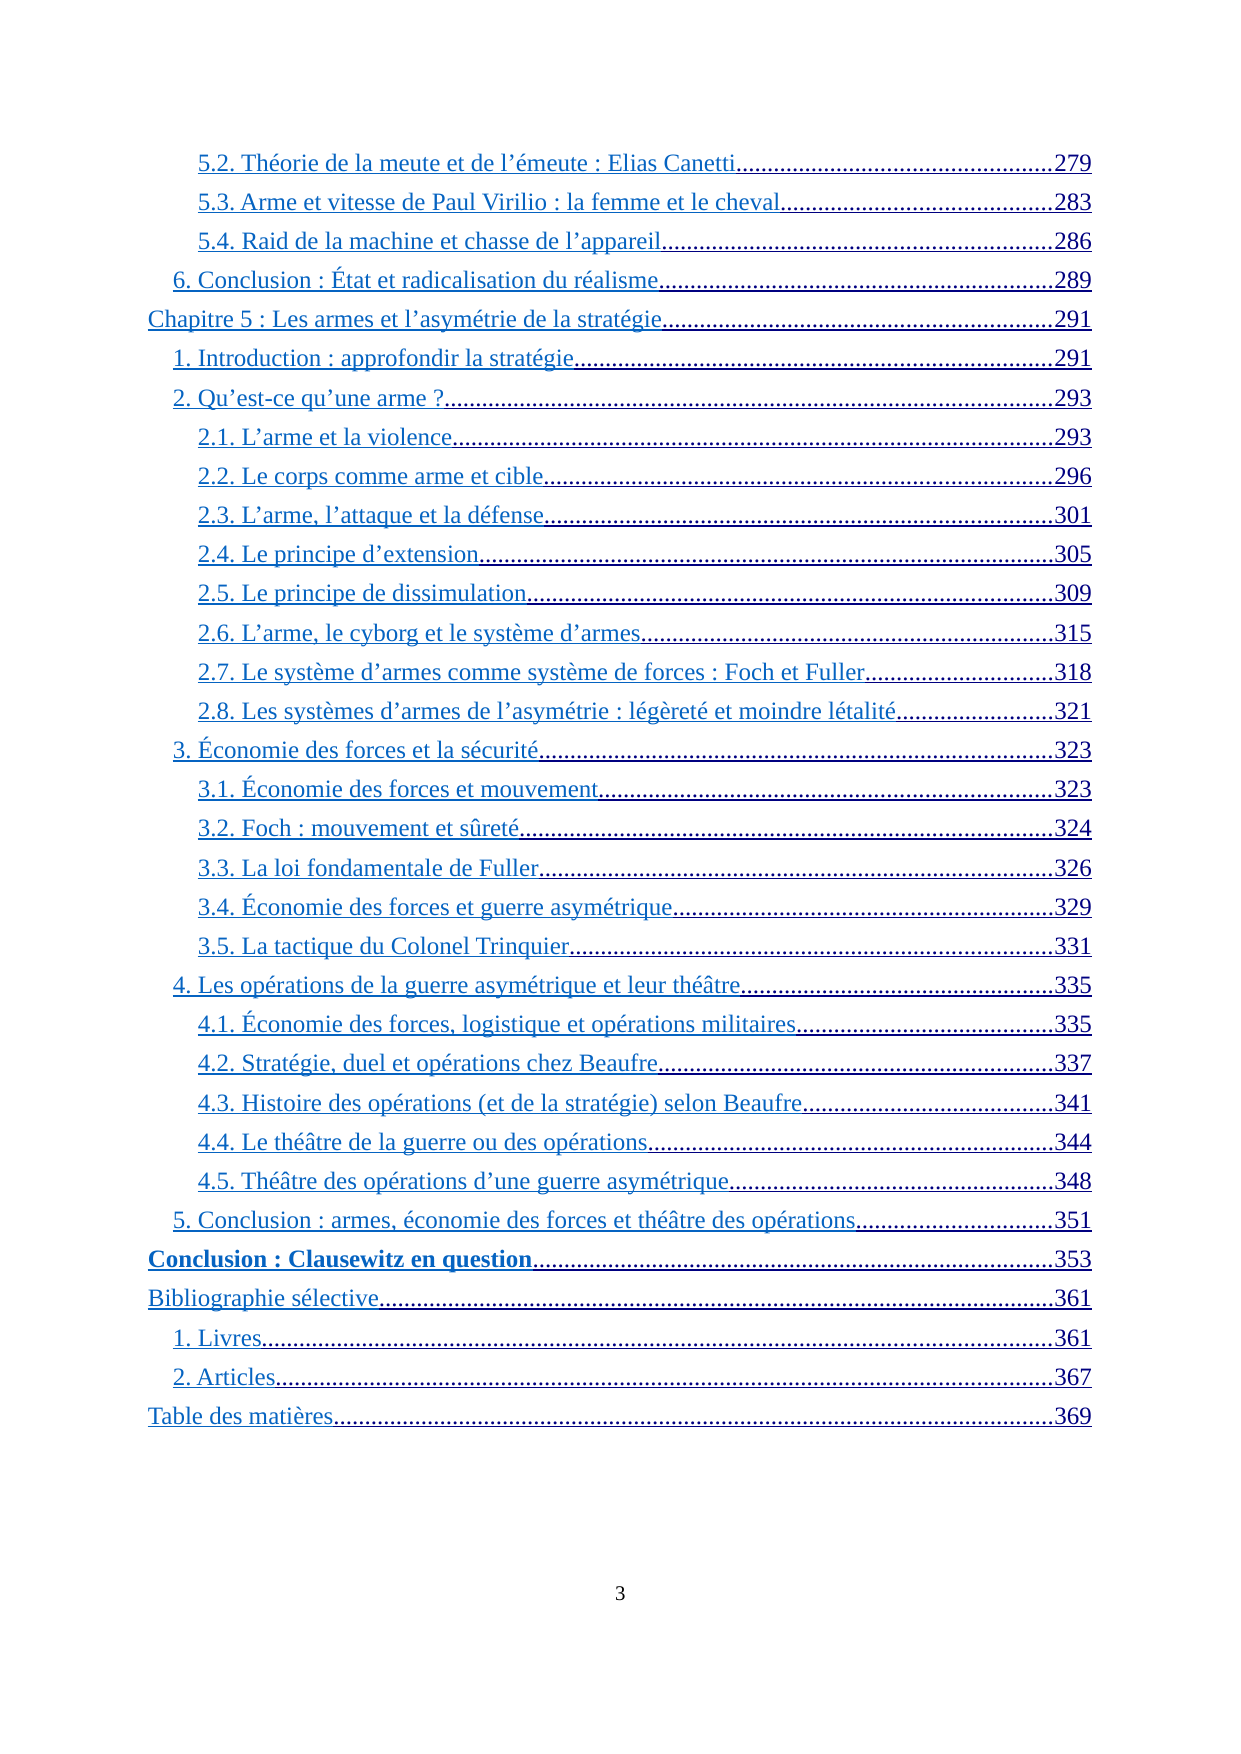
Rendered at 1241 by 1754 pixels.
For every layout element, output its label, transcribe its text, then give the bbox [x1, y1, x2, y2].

text 2.3. L’arme, l’attaque et la défense 301 [198, 500, 1093, 529]
text Conclusion : Clausewitz en question 353 [148, 1244, 1093, 1273]
text 6. Conclusion : État et radicalisation du réalisme 289 [173, 265, 1093, 294]
text 3. Économie des forces et la sécurité 323 [173, 735, 1093, 764]
text 4.5. Théâtre des opérations d’une guerre asymétrique 348 [198, 1166, 1093, 1195]
text 3.3. La loi fondamentale de Fuller 326 [198, 853, 1093, 881]
text 1. Introduction : approfondir la stratégie 291 [173, 343, 1093, 372]
text 2.7. Le système d’armes comme système de forces : Foch et Fuller 318 [198, 657, 1093, 686]
text 3.2. Foch : mouvement et sûreté 324 [198, 813, 1093, 842]
text 2.1. L’arme et la violence 293 [198, 422, 1093, 451]
text 3.1. Économie des forces et mouvement 323 [198, 774, 1093, 803]
text 5.4. Raid de la machine et chasse de l’appareil 286 [198, 226, 1093, 255]
text 4.3. Histoire des opérations (et de la stratégie) selon Beaufre 341 [198, 1088, 1093, 1116]
text Bibliographie sélective 361 [148, 1283, 1093, 1312]
text 4.1. Économie des forces, logistique et opérations militaires 335 [198, 1009, 1093, 1038]
text 2. Articles 367 [173, 1362, 1093, 1391]
text 3.5. La tactique du Colonel Trinquier 331 [198, 931, 1093, 960]
text 2.8. Les systèmes d’armes de l’asymétrie : légèreté et moindre létalité 321 [198, 696, 1093, 725]
text 4.4. Le théâtre de la guerre ou des opérations 344 [198, 1127, 1093, 1156]
text 3.4. Économie des forces et guerre asymétrique 329 [198, 892, 1093, 921]
text 5.2. Théorie de la meute et de l’émeute : Elias Canetti 279 [198, 148, 1093, 176]
text 2.6. L’arme, le cyborg et le système d’armes 315 [198, 618, 1093, 646]
text 2.5. Le principe de dissimulation 309 [198, 578, 1093, 607]
text Table des matières 369 [148, 1401, 1093, 1430]
text 1. Livres 361 [173, 1323, 1093, 1351]
text 2.2. Le corps comme arme et cible 296 [198, 461, 1093, 490]
text 4. Les opérations de la guerre asymétrique et leur théâtre 335 [173, 970, 1093, 999]
text 2. Qu’est-ce qu’une arme ? 293 [173, 383, 1093, 411]
text Chapitre 5 : Les armes et l’asymétrie de la stratégie 291 [148, 304, 1093, 333]
text 5. Conclusion : armes, économie des forces et théâtre des opérations 351 [173, 1205, 1093, 1234]
text 2.4. Le principe d’extension 305 [198, 539, 1093, 568]
text 5.3. Arme et vitesse de Paul Virilio : la femme et le cheval 283 [198, 187, 1093, 216]
text 4.2. Stratégie, duel et opérations chez Beaufre 337 [198, 1048, 1093, 1077]
